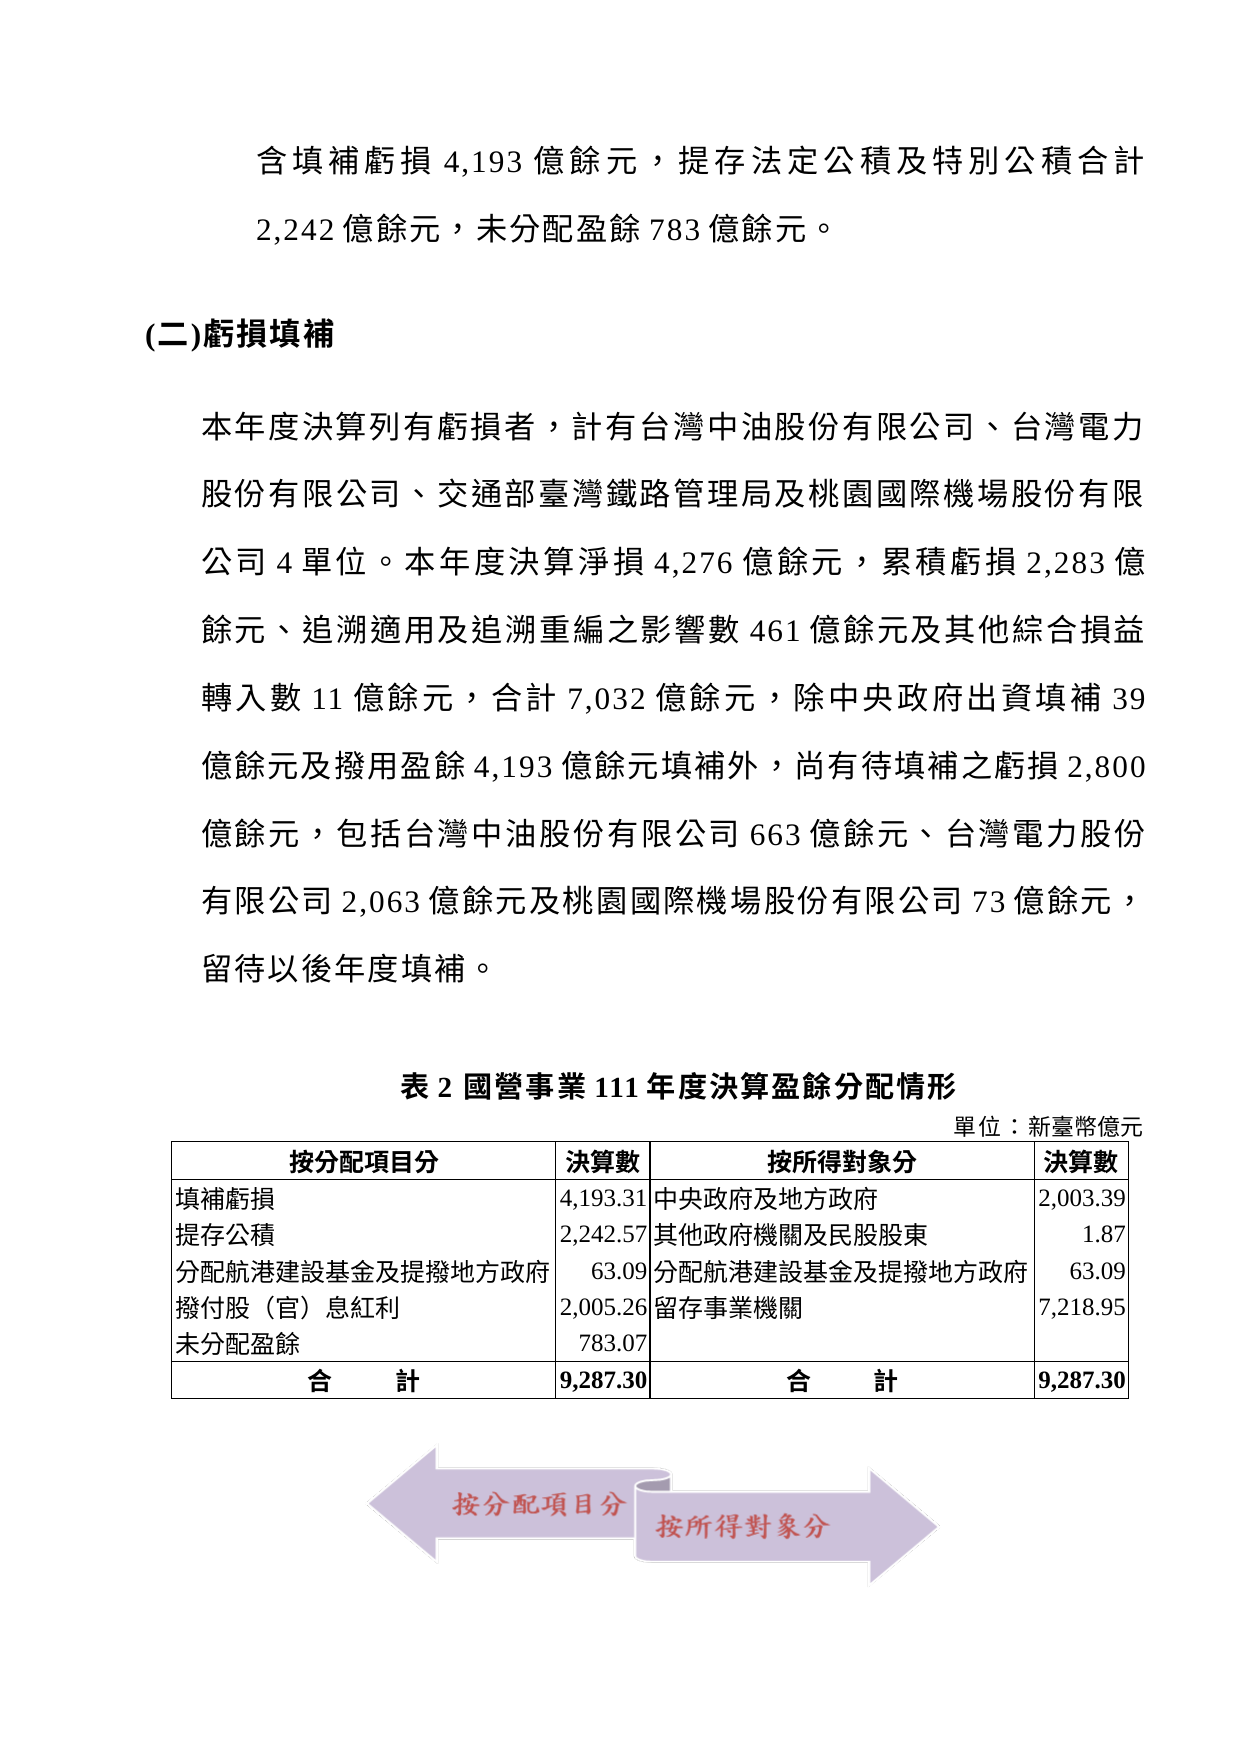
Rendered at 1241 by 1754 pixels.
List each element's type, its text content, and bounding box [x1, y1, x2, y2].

subtitle (二)虧損填補 [145, 309, 1146, 354]
table_cell 合 計 [651, 1362, 1034, 1398]
table_cell 未分配盈餘 [172, 1325, 555, 1361]
table_header 按分配項目分 [172, 1142, 555, 1178]
table_cell 2,005.26 [556, 1288, 649, 1324]
table_cell 2,242.57 [556, 1216, 649, 1252]
text 單位：新臺幣億元 [107, 1110, 1143, 1141]
table_cell 4,193.31 [556, 1180, 649, 1216]
table_cell 9,287.30 [1035, 1362, 1128, 1398]
text 本年度決算列有虧損者，計有台灣中油股份有限公司、台灣電力股份有限公司、交通部臺灣鐵路管理局及桃園國際機場股份有限公司4單位。本年度決算淨損4,276億餘元，累積虧損2,283億餘元、追溯適用及追溯重編之影響數461億餘元及其他綜合損益轉入數11億餘元，合計7,032億餘元，除中央政府出資填補39億餘元及撥用盈餘4,193億餘元填補外，尚有待填補之虧損2,800億餘元，包括台灣中油股份有限公司663億餘元、台灣電力股份有限公司2,063億餘元及桃園國際機場股份有限公司73億餘元，留待以後年度填補。 [201, 402, 1146, 989]
table_header 按所得對象分 [651, 1142, 1034, 1178]
table_cell 提存公積 [172, 1216, 555, 1252]
text 含填補虧損4,193億餘元，提存法定公積及特別公積合計2,242億餘元，未分配盈餘783億餘元。 [211, 136, 1146, 249]
table_header 決算數 [1035, 1142, 1128, 1178]
table_cell 填補虧損 [172, 1180, 555, 1216]
table_cell 1.87 [1035, 1216, 1128, 1252]
table_cell 9,287.30 [556, 1362, 649, 1398]
table_cell 63.09 [556, 1252, 649, 1288]
table_cell 63.09 [1035, 1252, 1128, 1288]
table_cell 2,003.39 [1035, 1180, 1128, 1216]
table_cell 撥付股（官）息紅利 [172, 1288, 555, 1324]
table_cell [651, 1325, 1034, 1361]
table_cell [1035, 1325, 1128, 1361]
table_cell 中央政府及地方政府 [651, 1180, 1034, 1216]
table_cell 分配航港建設基金及提撥地方政府 [172, 1252, 555, 1288]
table_cell 分配航港建設基金及提撥地方政府 [651, 1252, 1034, 1288]
table_header [160, 1442, 1146, 1587]
text 表2 國營事業111年度決算盈餘分配情形 [211, 1049, 1146, 1110]
table_cell 合 計 [172, 1362, 555, 1398]
table_header 決算數 [556, 1142, 649, 1178]
table_cell 其他政府機關及民股股東 [651, 1216, 1034, 1252]
table_cell 7,218.95 [1035, 1288, 1128, 1324]
table_cell 留存事業機關 [651, 1288, 1034, 1324]
table_cell 783.07 [556, 1325, 649, 1361]
